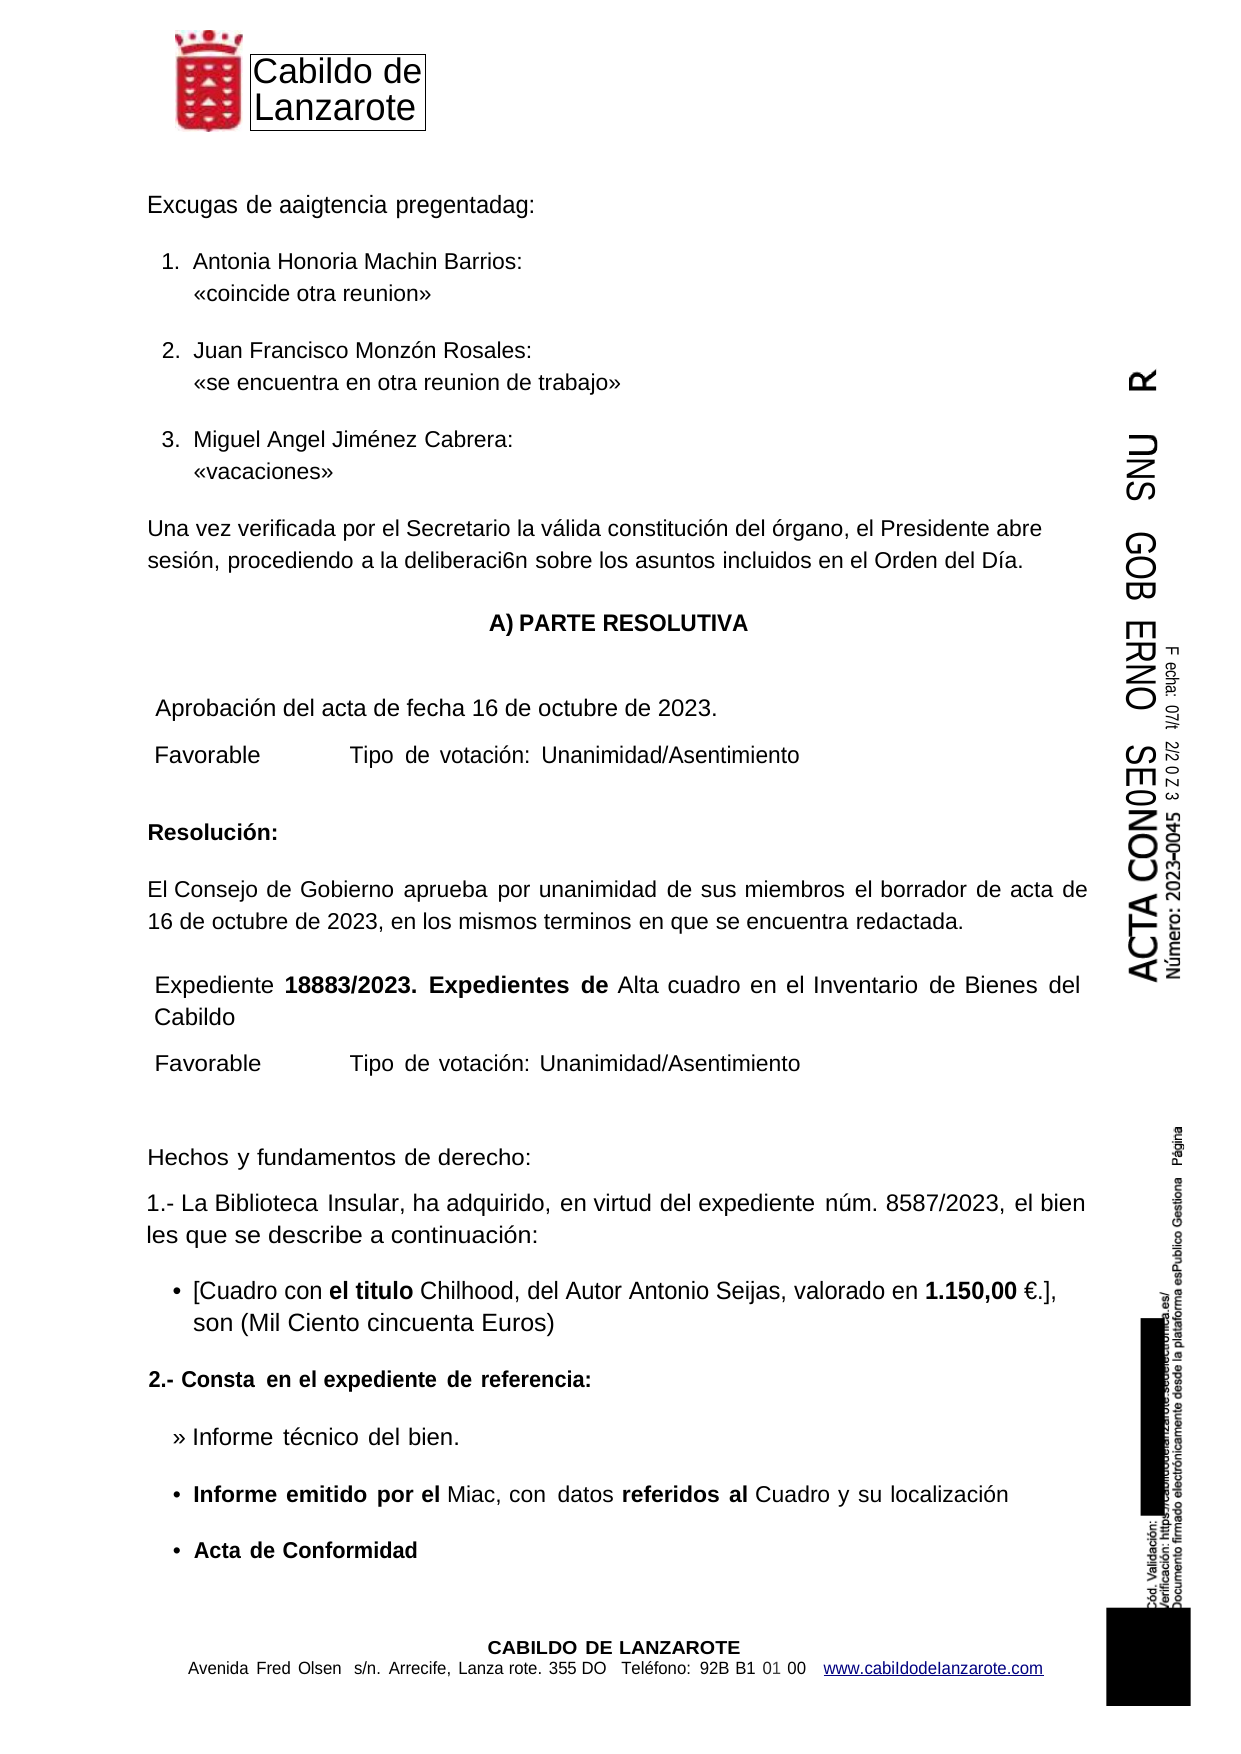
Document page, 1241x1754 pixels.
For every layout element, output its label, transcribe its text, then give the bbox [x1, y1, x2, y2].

text SE0 [1117, 744, 1166, 810]
text El Consejo de Gobierno aprueba por unanimidad de sus miembros el borrador de acta de 16 de octubre de 2023, en los mismos terminos en que se encuentra redactada. [147, 876, 1110, 934]
list NS [1118, 457, 1165, 505]
text [1181, 819, 1203, 845]
text «vacaciones» [1165, 458, 1203, 484]
list F echa: 07/t 2/2 0 Z 3 [1162, 646, 1183, 801]
text » Informe técnico del bien. [172, 1423, 1106, 1450]
text Expediente 18883/2023. Expedientes de Alta cuadro en el Inventario de Bienes del Cabildo [154, 971, 1093, 1031]
text «se encuentra en otra reunion de trabajo» [193, 369, 1203, 396]
list Juan Francisco Monzón Rosales: [162, 337, 1203, 364]
list Acta de Conformidad [173, 1537, 1106, 1563]
picture [175, 30, 243, 132]
text «vacaciones» [193, 458, 1118, 484]
text GOB ERNO [1117, 531, 1166, 715]
subtitle [1166, 609, 1203, 637]
text «coincide otra reunion» [193, 280, 1203, 306]
text Excugas de aaigtencia pregentadag: [147, 190, 1203, 218]
list Antonia Honoria Machin Barrios: [161, 248, 1203, 275]
picture [1106, 1178, 1191, 1706]
picture [1129, 435, 1158, 455]
text Una vez verificada por el Secretario la válida constitución del órgano, el Presidente abre sesión, procediendo a la deliberaci6n sobre los asuntos incluidos en el Orden del Día. [147, 515, 1093, 573]
text 1.- La Biblioteca Insular, ha adquirido, en virtud del expediente núm. 8587/2023, el bien les que se describe a continuación: [146, 1188, 1093, 1248]
text Favorable Tipo de votación: Unanimidad/Asentimiento [154, 1050, 1203, 1077]
text 2.- Consta en el expediente de referencia: [148, 1366, 1106, 1393]
list Miguel Angel Jiménez Cabrera: [161, 426, 1203, 452]
picture [1128, 810, 1181, 983]
picture [1171, 1127, 1185, 1165]
text Aprobación del acta de fecha 16 de octubre de 2023. Favorable Tipo de votación: Unanimidad/Asentimiento [154, 694, 806, 768]
text Hechos y fundamentos de derecho: [147, 1127, 1203, 1170]
picture [1129, 368, 1157, 391]
subtitle [Cuadro con el titulo Chilhood, del Autor Antonio Seijas, valorado en 1.150,00 €.], son (Mil Ciento cincuenta Euros) [172, 1276, 1093, 1336]
text Resolución: [147, 819, 1128, 845]
subtitle PARTE RESOLUTIVA [488, 609, 1117, 637]
list Informe emitido por el Miac, con datos referidos al Cuadro y su localización [173, 1481, 1106, 1507]
